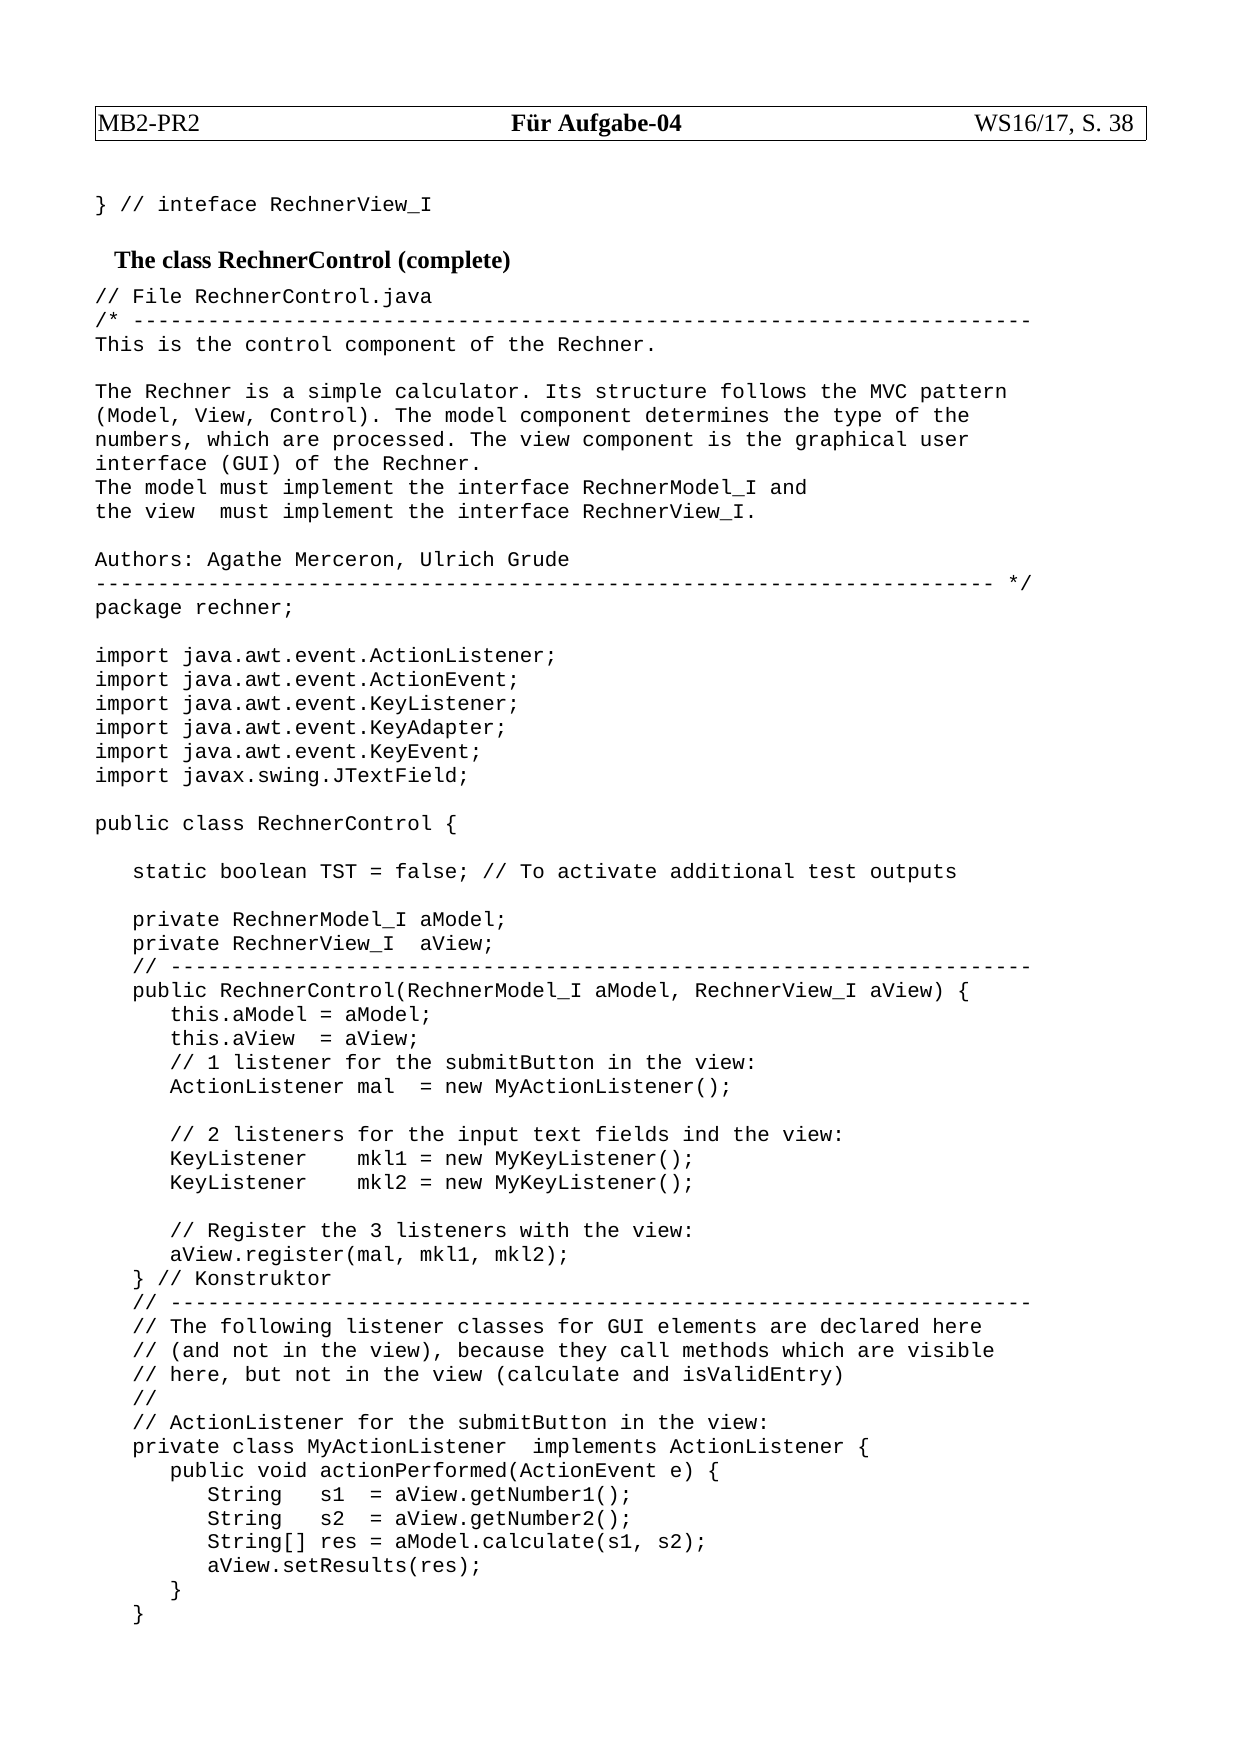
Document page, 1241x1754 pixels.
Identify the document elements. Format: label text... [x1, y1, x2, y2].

text // The following listener classes for GUI elements are declared here [94, 1316, 1146, 1340]
text // (and not in the view), because they call methods which are visible [94, 1340, 1146, 1364]
text // [94, 1388, 1146, 1412]
text /* ------------------------------------------------------------------------ [94, 309, 1146, 333]
text static boolean TST = false; // To activate additional test outputs [94, 861, 1146, 884]
text public class RechnerControl { [94, 813, 1146, 837]
text // 1 listener for the submitButton in the view: [94, 1052, 1146, 1076]
text String s2 = aView.getNumber2(); [94, 1507, 1146, 1531]
text String s1 = aView.getNumber1(); [94, 1483, 1146, 1507]
text private RechnerView_I aView; [94, 932, 1146, 956]
text import java.awt.event.KeyListener; [94, 693, 1146, 717]
text // --------------------------------------------------------------------- [94, 1292, 1146, 1316]
text package rechner; [94, 597, 1146, 621]
text public RechnerControl(RechnerModel_I aModel, RechnerView_I aView) { [94, 980, 1146, 1004]
text import java.awt.event.ActionListener; [94, 645, 1146, 669]
text private RechnerModel_I aModel; [94, 908, 1146, 932]
text import java.awt.event.KeyAdapter; [94, 717, 1146, 741]
text this.aView = aView; [94, 1028, 1146, 1052]
text aView.register(mal, mkl1, mkl2); [94, 1244, 1146, 1268]
text ActionListener mal = new MyActionListener(); [94, 1076, 1146, 1100]
text The Rechner is a simple calculator. Its structure follows the MVC pattern [94, 381, 1146, 405]
text // ActionListener for the submitButton in the view: [94, 1412, 1146, 1436]
text String[] res = aModel.calculate(s1, s2); [94, 1531, 1146, 1555]
text aView.setResults(res); [94, 1555, 1146, 1579]
text the view must implement the interface RechnerView_I. [94, 501, 1146, 525]
text interface (GUI) of the Rechner. [94, 453, 1146, 477]
text } // Konstruktor [94, 1268, 1146, 1292]
text This is the control component of the Rechner. [94, 333, 1146, 357]
text // 2 listeners for the input text fields ind the view: [94, 1124, 1146, 1148]
text KeyListener mkl1 = new MyKeyListener(); [94, 1148, 1146, 1172]
text (Model, View, Control). The model component determines the type of the [94, 405, 1146, 429]
text KeyListener mkl2 = new MyKeyListener(); [94, 1172, 1146, 1196]
text numbers, which are processed. The view component is the graphical user [94, 429, 1146, 453]
text // here, but not in the view (calculate and isValidEntry) [94, 1364, 1146, 1388]
text } // inteface RechnerView_I [94, 194, 1146, 218]
text this.aModel = aModel; [94, 1004, 1146, 1028]
text The model must implement the interface RechnerModel_I and [94, 477, 1146, 501]
text private class MyActionListener implements ActionListener { [94, 1436, 1146, 1459]
text import java.awt.event.KeyEvent; [94, 741, 1146, 765]
subtitle The class RechnerControl (complete) [94, 246, 1146, 274]
text } [94, 1603, 1146, 1627]
text public void actionPerformed(ActionEvent e) { [94, 1459, 1146, 1483]
text Authors: Agathe Merceron, Ulrich Grude [94, 549, 1146, 573]
text // Register the 3 listeners with the view: [94, 1220, 1146, 1244]
text // --------------------------------------------------------------------- [94, 956, 1146, 980]
text // File RechnerControl.java [94, 286, 1146, 309]
text import javax.swing.JTextField; [94, 765, 1146, 789]
text } [94, 1579, 1146, 1603]
text ------------------------------------------------------------------------ */ [94, 573, 1146, 597]
text import java.awt.event.ActionEvent; [94, 669, 1146, 693]
